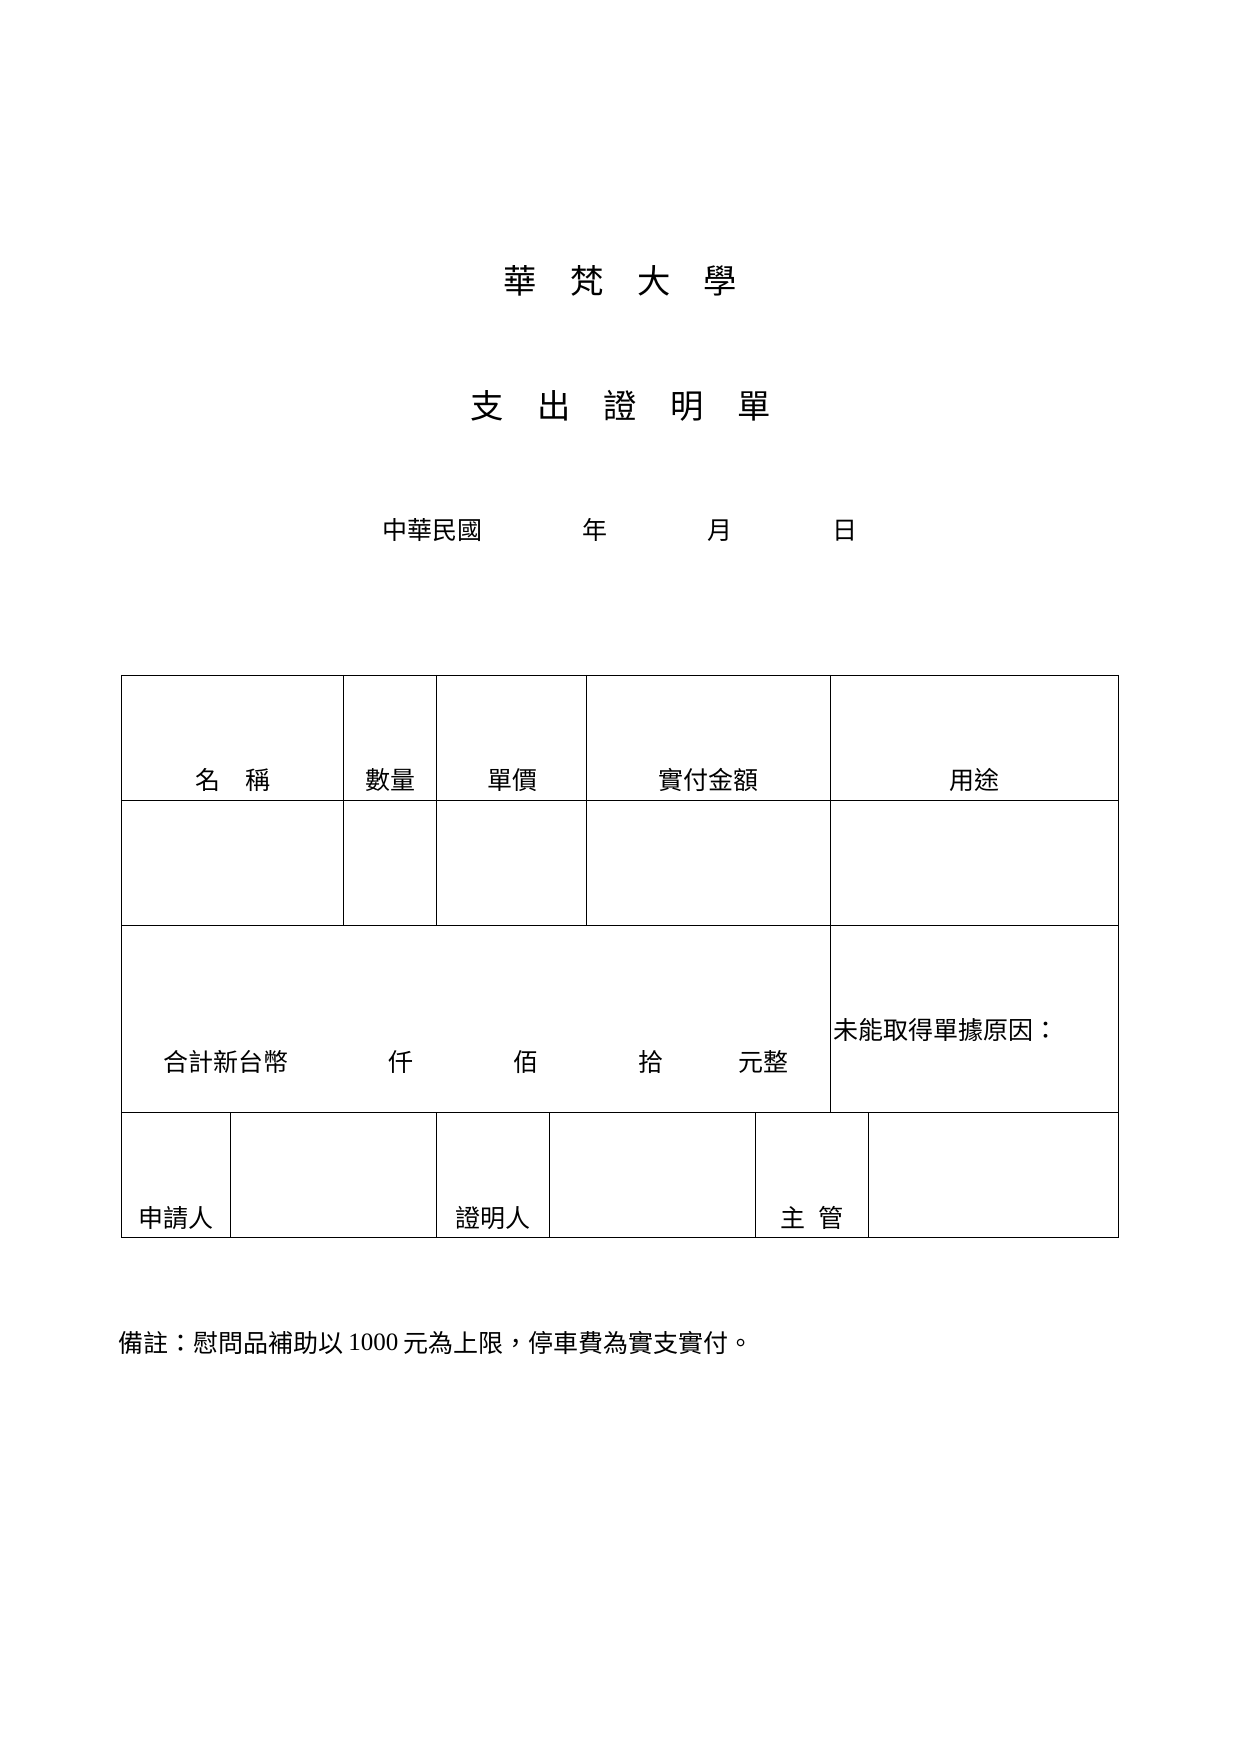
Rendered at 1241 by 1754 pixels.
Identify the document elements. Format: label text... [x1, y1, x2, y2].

table_cell [831, 801, 1118, 925]
table_cell 未能取得單據原因： [831, 926, 1118, 1112]
table_header 名 稱 [122, 676, 343, 800]
text 華 梵 大 學 [118, 237, 1122, 300]
table_cell 證明人 [437, 1113, 549, 1237]
table_cell [550, 1113, 755, 1237]
table_cell 主 管 [756, 1113, 868, 1237]
table_cell [231, 1113, 436, 1237]
table_cell [869, 1113, 1118, 1237]
table_header 用途 [831, 676, 1118, 800]
table_cell 合計新台幣 仟 佰 拾 元整 [122, 926, 830, 1112]
text 中華民國 年 月 日 [118, 487, 1122, 550]
table_header 單價 [437, 676, 586, 800]
table_cell [587, 801, 830, 925]
text 備註：慰問品補助以1000元為上限，停車費為實支實付。 [118, 1300, 1122, 1362]
table_cell [437, 801, 586, 925]
table_cell [122, 801, 343, 925]
text 支 出 證 明 單 [118, 362, 1122, 425]
table_cell 申請人 [122, 1113, 230, 1237]
table_header 實付金額 [587, 676, 830, 800]
table_cell [344, 801, 436, 925]
table_header 數量 [344, 676, 436, 800]
